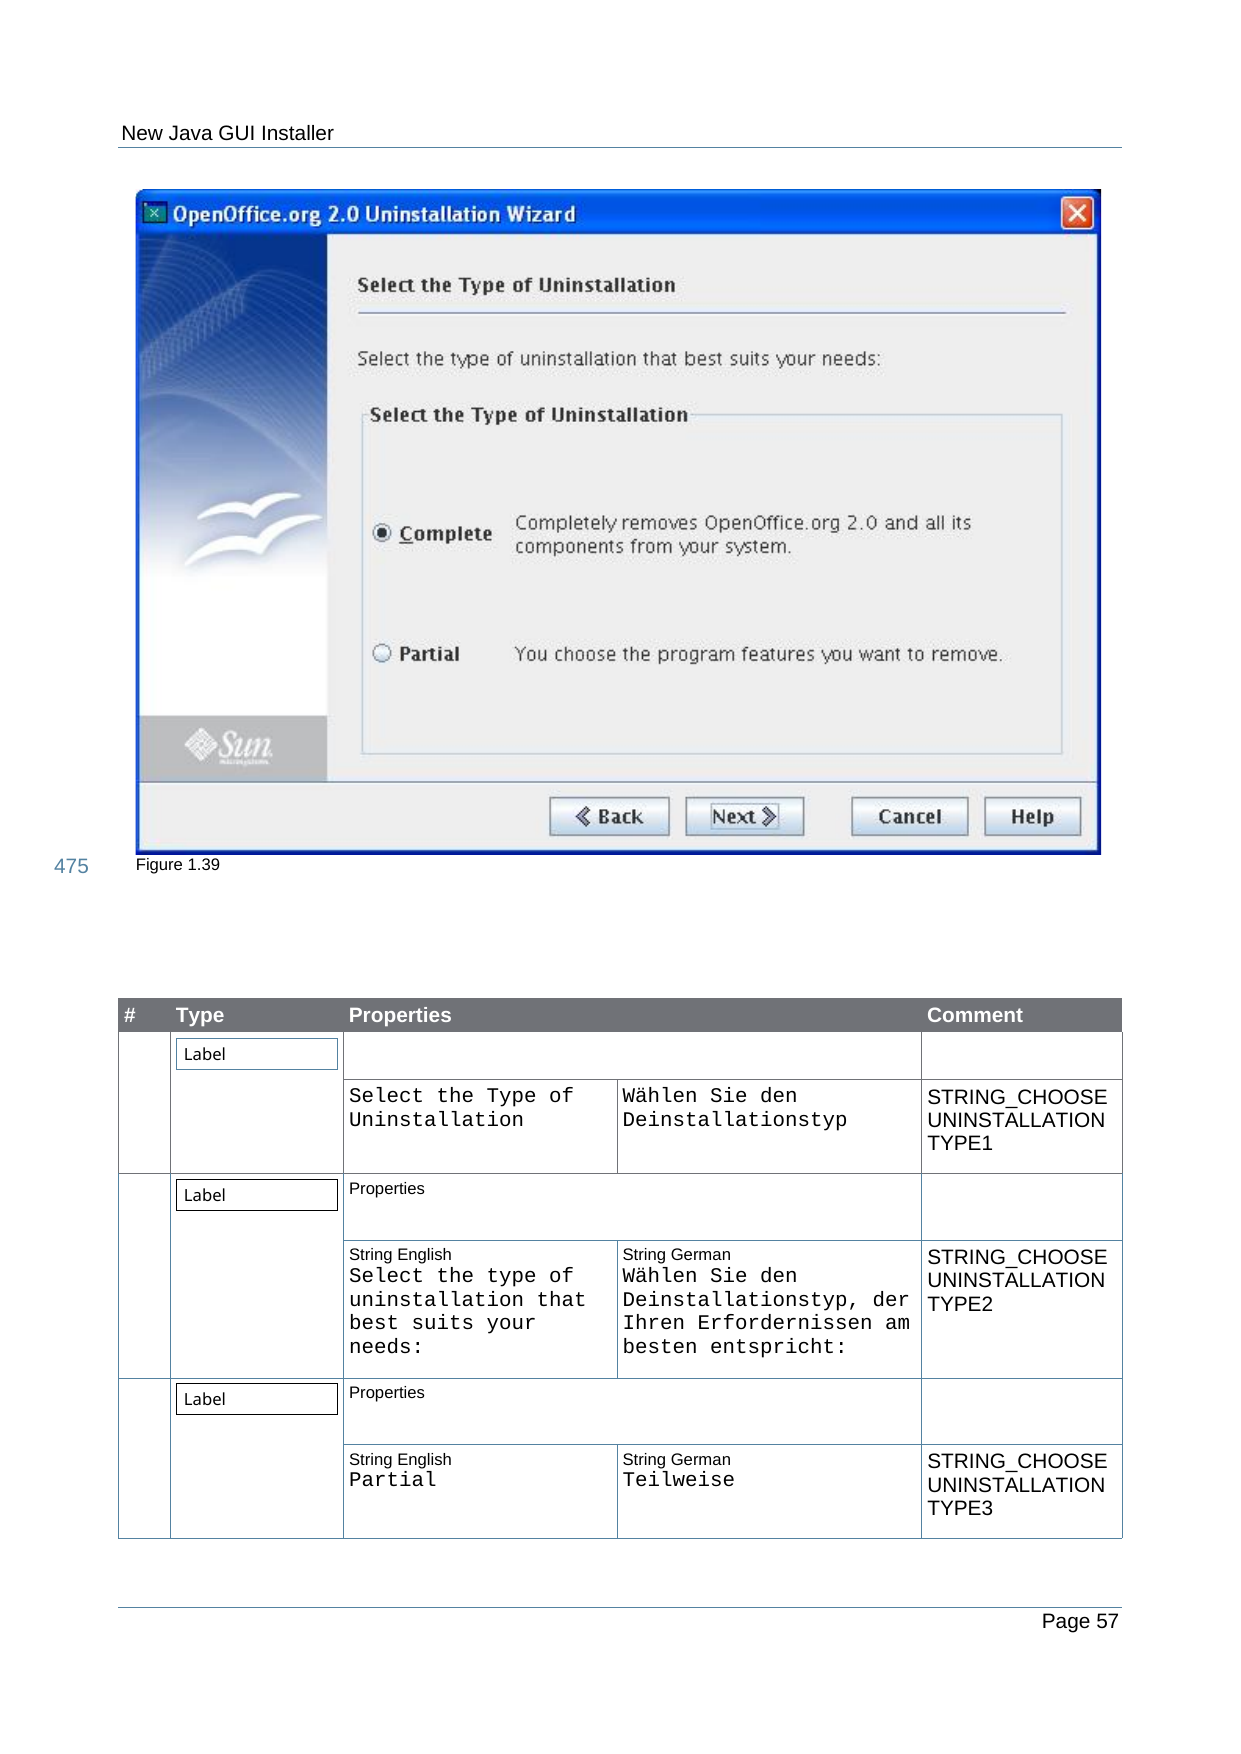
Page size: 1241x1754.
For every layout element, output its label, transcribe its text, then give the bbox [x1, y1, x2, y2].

table_cell String German Teilweise [618, 1445, 921, 1538]
table_header # [118, 998, 170, 1032]
table_cell String English Select the type of uninstallation that best suits your needs: [344, 1241, 617, 1378]
table_cell Wählen Sie den Deinstallationstyp [618, 1080, 921, 1173]
table_cell STRING_CHOOSEUNINSTALLATIONTYPE1 [922, 1080, 1122, 1173]
table_header [922, 1032, 1122, 1079]
table_header Properties [344, 1174, 921, 1240]
table_cell [171, 1174, 343, 1378]
table_header [344, 1032, 921, 1079]
picture [135, 189, 1102, 855]
table_header Properties [344, 1379, 921, 1444]
table_cell <#> [119, 1174, 170, 1378]
table_cell <#> [119, 1379, 170, 1538]
table_header Properties [343, 998, 921, 1032]
table_cell String German Wählen Sie den Deinstallationstyp, der Ihren Erfordernissen am besten entspricht: [618, 1241, 921, 1378]
table_cell <#> [119, 1032, 170, 1173]
table_header [922, 1379, 1122, 1444]
table_cell [171, 1379, 343, 1538]
table_cell Select the Type of Uninstallation [344, 1080, 617, 1173]
table_header Comment [921, 998, 1122, 1032]
table_cell [171, 1032, 343, 1173]
table_header [922, 1174, 1122, 1240]
table_cell STRING_CHOOSEUNINSTALLATIONTYPE3 [922, 1445, 1122, 1538]
table_cell STRING_CHOOSEUNINSTALLATIONTYPE2 [922, 1241, 1122, 1378]
table_cell String English Partial [344, 1445, 617, 1538]
table_header Type [170, 998, 343, 1032]
text Figure 1.39 [136, 855, 1101, 873]
